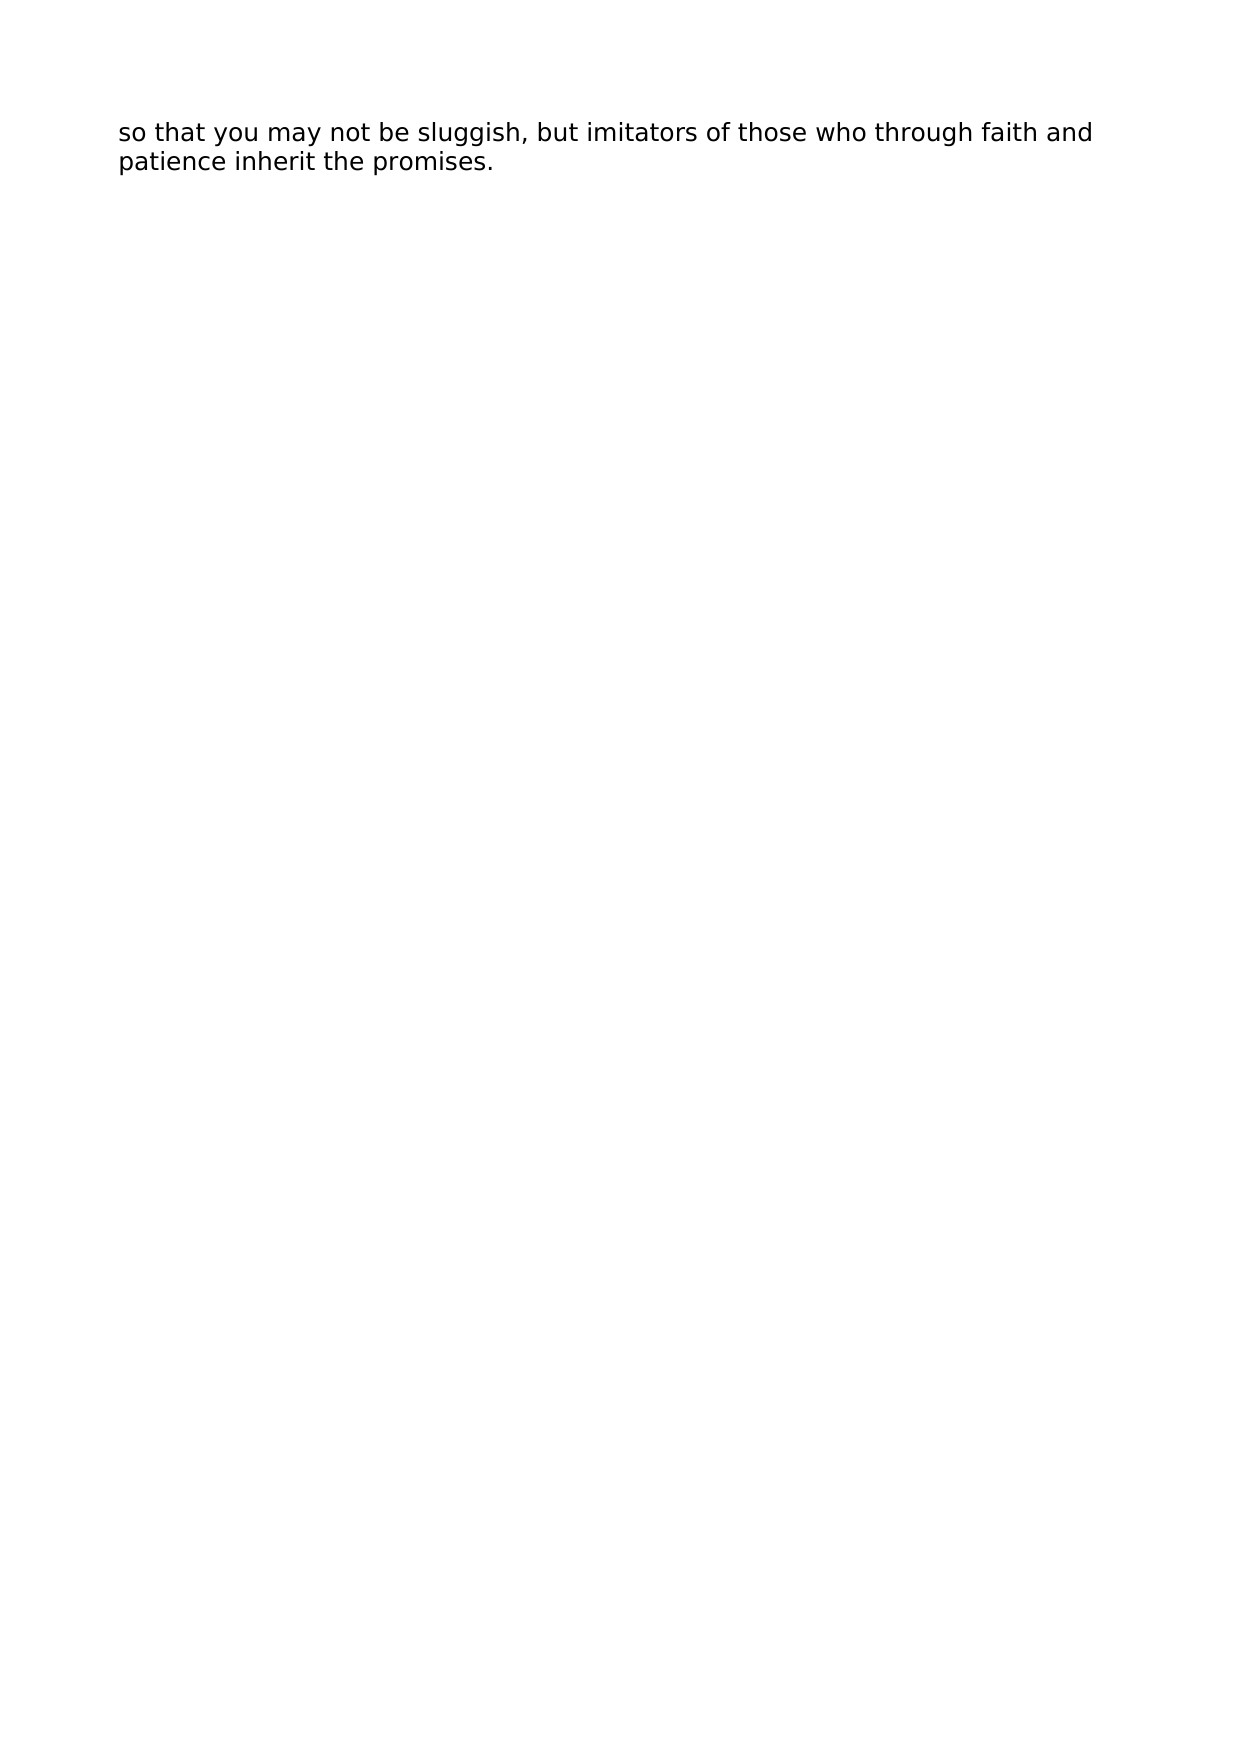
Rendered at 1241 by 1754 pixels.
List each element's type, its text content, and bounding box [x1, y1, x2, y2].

text so that you may not be sluggish, but imitators of those who through faith and patience inherit the promises. [118, 118, 1122, 176]
